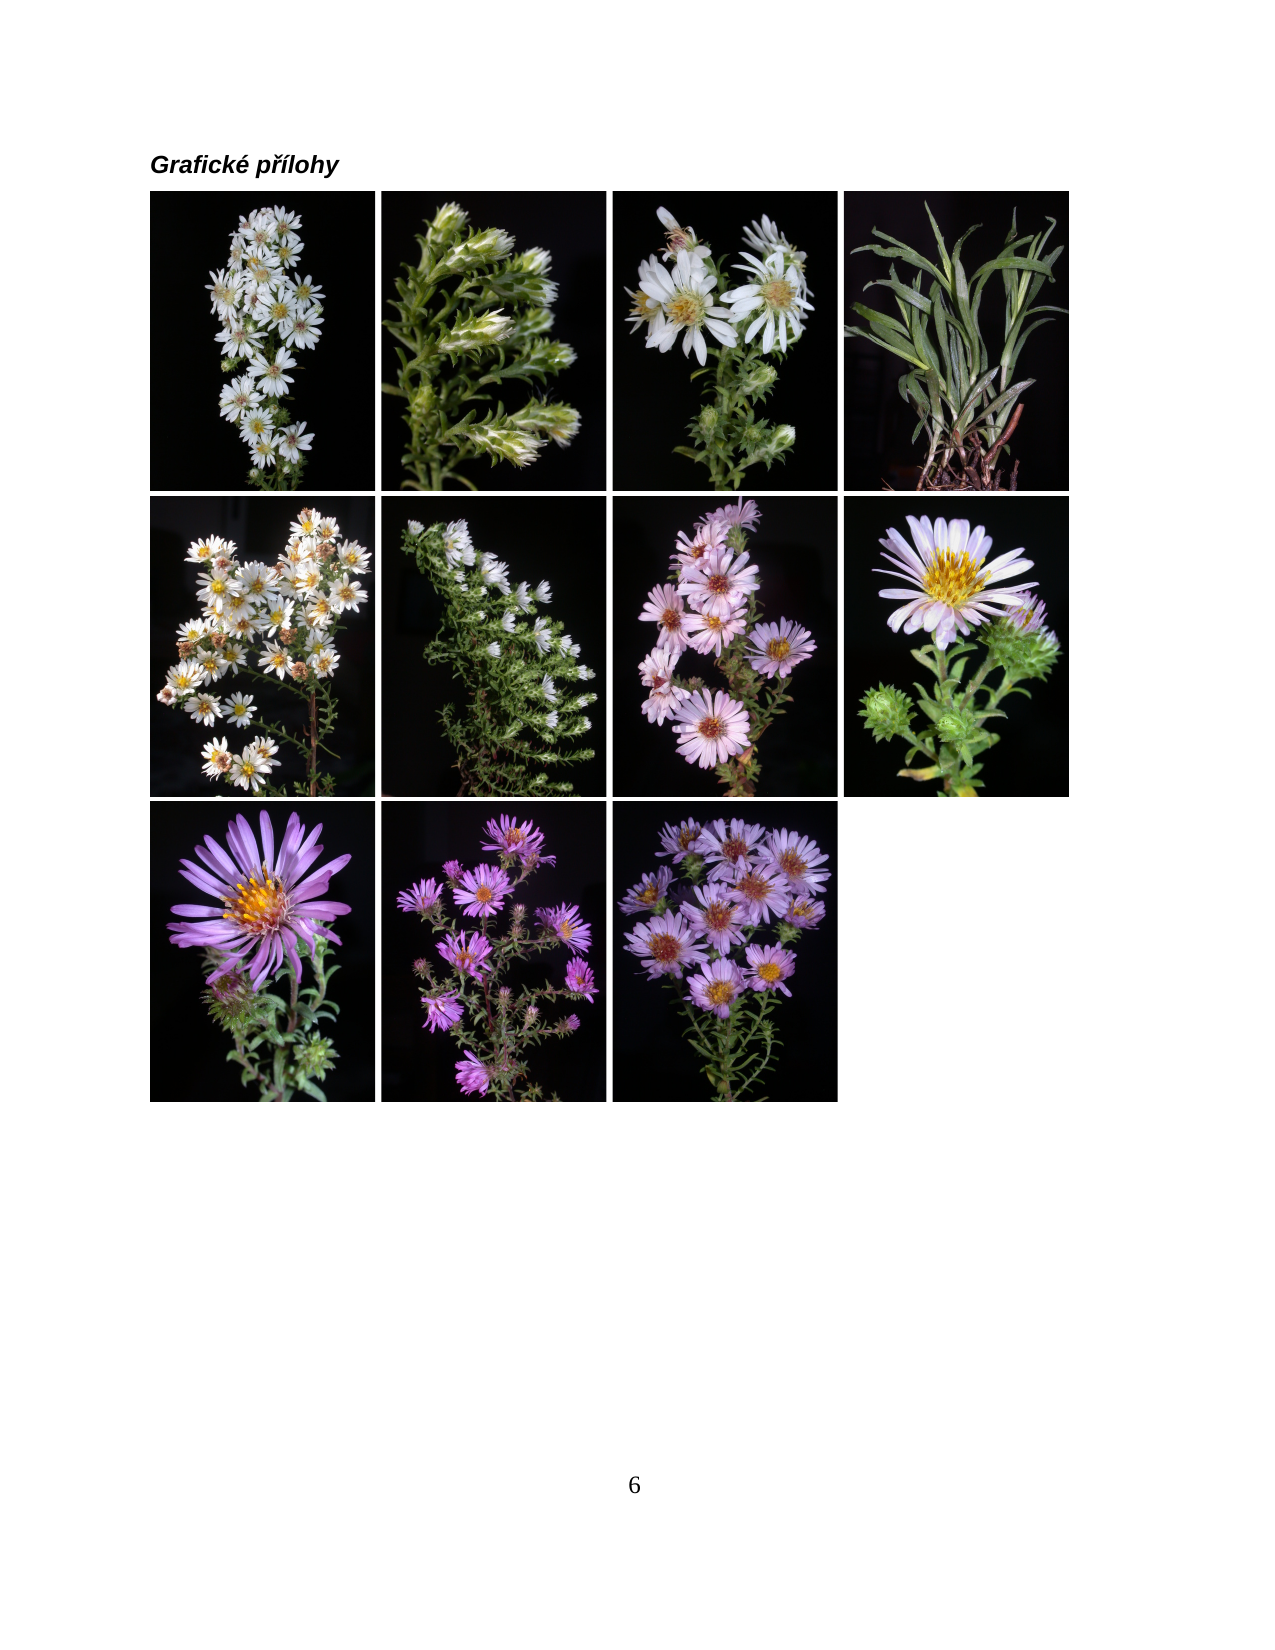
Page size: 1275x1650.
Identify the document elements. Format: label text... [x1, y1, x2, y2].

picture [150, 801, 375, 1102]
picture [381, 801, 607, 1102]
picture [150, 191, 375, 491]
subtitle Grafické přílohy [150, 150, 1125, 178]
picture [381, 191, 607, 491]
picture [843, 496, 1069, 797]
picture [843, 191, 1069, 491]
picture [150, 496, 375, 797]
picture [381, 496, 607, 797]
picture [612, 496, 838, 797]
picture [612, 801, 838, 1102]
picture [612, 191, 838, 491]
